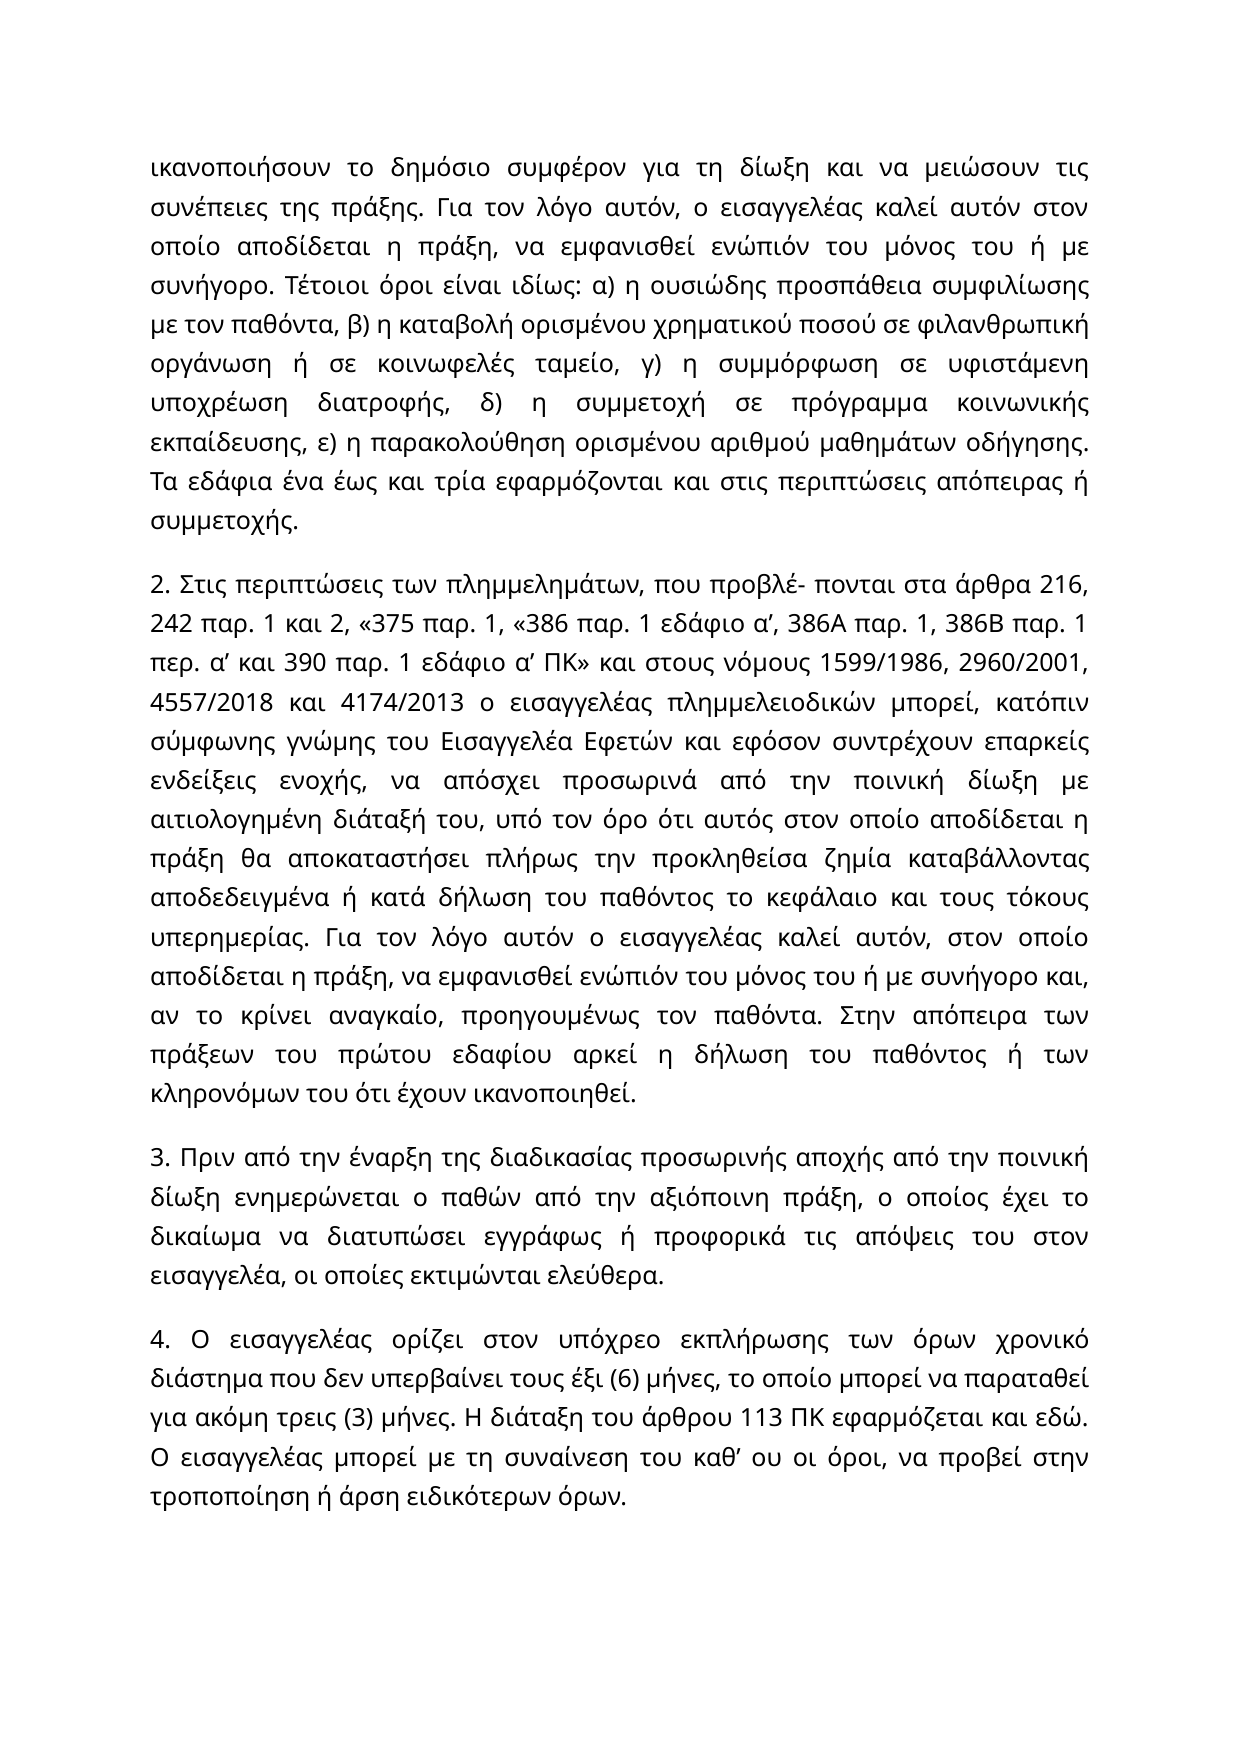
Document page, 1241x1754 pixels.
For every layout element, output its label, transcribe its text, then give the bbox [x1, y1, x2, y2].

text 2. Στις περιπτώσεις των πλημμελημάτων, που προβλέ- πονται στα άρθρα 216, 242 παρ. 1 και 2, «375 παρ. 1, «386 παρ. 1 εδάφιο α’, 386Α παρ. 1, 386Β παρ. 1 περ. α’ και 390 παρ. 1 εδάφιο α’ ΠΚ» και στους νόμους 1599/1986, 2960/2001, 4557/2018 και 4174/2013 ο εισαγγελέας πλημμελειοδικών μπορεί, κατόπιν σύμφωνης γνώμης του Εισαγγελέα Εφετών και εφόσον συντρέχουν επαρκείς ενδείξεις ενοχής, να απόσχει προσωρινά από την ποινική δίωξη με αιτιολογημένη διάταξή του, υπό τον όρο ότι αυτός στον οποίο αποδίδεται η πράξη θα αποκαταστήσει πλήρως την προκληθείσα ζημία καταβάλλοντας αποδεδειγμένα ή κατά δήλωση του παθόντος το κεφάλαιο και τους τόκους υπερημερίας. Για τον λόγο αυτόν ο εισαγγελέας καλεί αυτόν, στον οποίο αποδίδεται η πράξη, να εμφανισθεί ενώπιόν του μόνος του ή με συνήγορο και, αν το κρίνει αναγκαίο, προηγουμένως τον παθόντα. Στην απόπειρα των πράξεων του πρώτου εδαφίου αρκεί η δήλωση του παθόντος ή των κληρονόμων του ότι έχουν ικανοποιηθεί. [150, 567, 1090, 1110]
text 4. Ο εισαγγελέας ορίζει στον υπόχρεο εκπλήρωσης των όρων χρονικό διάστημα που δεν υπερβαίνει τους έξι (6) μήνες, το οποίο μπορεί να παραταθεί για ακόμη τρεις (3) μήνες. Η διάταξη του άρθρου 113 ΠΚ εφαρμόζεται και εδώ. Ο εισαγγελέας μπορεί με τη συναίνεση του καθ’ ου οι όροι, να προβεί στην τροποποίηση ή άρση ειδικότερων όρων. [150, 1322, 1090, 1512]
text ικανοποιήσουν το δημόσιο συμφέρον για τη δίωξη και να μειώσουν τις συνέπειες της πράξης. Για τον λόγο αυτόν, ο εισαγγελέας καλεί αυτόν στον οποίο αποδίδεται η πράξη, να εμφανισθεί ενώπιόν του μόνος του ή με συνήγορο. Τέτοιοι όροι είναι ιδίως: α) η ουσιώδης προσπάθεια συμφιλίωσης με τον παθόντα, β) η καταβολή ορισμένου χρηματικού ποσού σε φιλανθρωπική οργάνωση ή σε κοινωφελές ταμείο, γ) η συμμόρφωση σε υφιστάμενη υποχρέωση διατροφής, δ) η συμμετοχή σε πρόγραμμα κοινωνικής εκπαίδευσης, ε) η παρακολούθηση ορισμένου αριθμού μαθημάτων οδήγησης. Τα εδάφια ένα έως και τρία εφαρμόζονται και στις περιπτώσεις απόπειρας ή συμμετοχής. [150, 150, 1090, 537]
text 3. Πριν από την έναρξη της διαδικασίας προσωρινής αποχής από την ποινική δίωξη ενημερώνεται ο παθών από την αξιόποινη πράξη, ο οποίος έχει το δικαίωμα να διατυπώσει εγγράφως ή προφορικά τις απόψεις του στον εισαγγελέα, οι οποίες εκτιμώνται ελεύθερα. [150, 1140, 1090, 1292]
